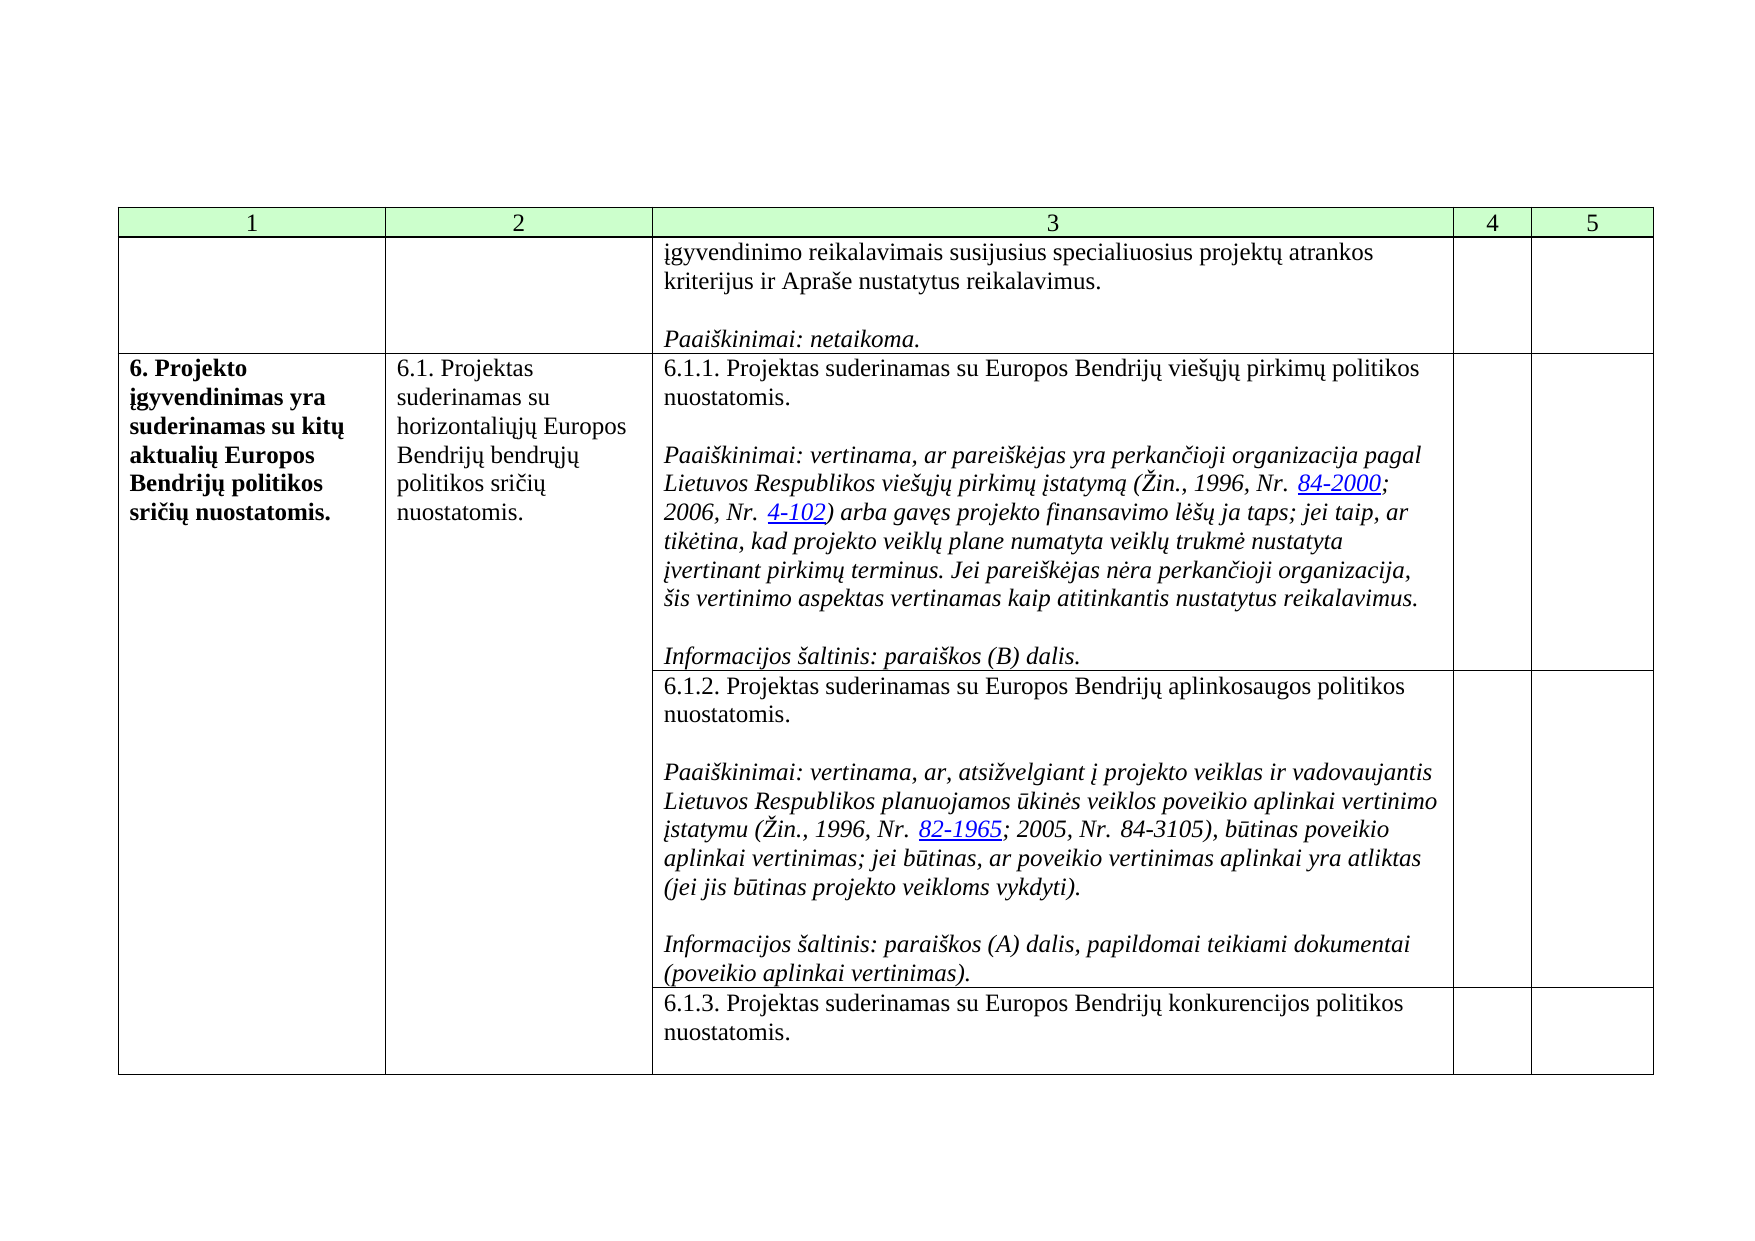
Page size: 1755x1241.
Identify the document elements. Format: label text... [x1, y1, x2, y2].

table_header 4 [1454, 208, 1531, 236]
table_cell [1532, 671, 1653, 987]
table_cell [119, 238, 385, 352]
table_cell 6.1.1. Projektas suderinamas su Europos Bendrijų viešųjų pirkimų politikos nuostatomis. Paaiškinimai: vertinama, ar pareiškėjas yra perkančioji organizacija pagal Lietuvos Respublikos viešųjų pirkimų įstatymą (Žin., 1996, Nr. 84-2000; 2006, Nr. 4-102) arba gavęs projekto finansavimo lėšų ja taps; jei taip, ar tikėtina, kad projekto veiklų plane numatyta veiklų trukmė nustatyta įvertinant pirkimų terminus. Jei pareiškėjas nėra perkančioji organizacija, šis vertinimo aspektas vertinamas kaip atitinkantis nustatytus reikalavimus. Informacijos šaltinis: paraiškos (B) dalis. [653, 354, 1453, 670]
table_cell [1454, 988, 1531, 1074]
table_cell [1454, 671, 1531, 987]
table_cell įgyvendinimo reikalavimais susijusius specialiuosius projektų atrankos kriterijus ir Apraše nustatytus reikalavimus. Paaiškinimai: netaikoma. [653, 238, 1453, 352]
table_cell [1532, 988, 1653, 1074]
table_cell 6.1.3. Projektas suderinamas su Europos Bendrijų konkurencijos politikos nuostatomis. [653, 988, 1453, 1074]
table_cell [1532, 238, 1653, 352]
table_header 1 [119, 208, 385, 236]
table_header 3 [653, 208, 1453, 236]
table_cell [1532, 354, 1653, 670]
table_header 5 [1532, 208, 1653, 236]
table_cell 6. Projekto įgyvendinimas yra suderinamas su kitų aktualių Europos Bendrijų politikos sričių nuostatomis. [119, 354, 385, 1074]
table_header 2 [386, 208, 652, 236]
table_cell [1454, 238, 1531, 352]
table_cell [1454, 354, 1531, 670]
table_cell [386, 238, 652, 352]
table_cell 6.1. Projektas suderinamas su horizontaliųjų Europos Bendrijų bendrųjų politikos sričių nuostatomis. [386, 354, 652, 1074]
table_cell 6.1.2. Projektas suderinamas su Europos Bendrijų aplinkosaugos politikos nuostatomis. Paaiškinimai: vertinama, ar, atsižvelgiant į projekto veiklas ir vadovaujantis Lietuvos Respublikos planuojamos ūkinės veiklos poveikio aplinkai vertinimo įstatymu (Žin., 1996, Nr. 82-1965; 2005, Nr. 84-3105), būtinas poveikio aplinkai vertinimas; jei būtinas, ar poveikio vertinimas aplinkai yra atliktas (jei jis būtinas projekto veikloms vykdyti). Informacijos šaltinis: paraiškos (A) dalis, papildomai teikiami dokumentai (poveikio aplinkai vertinimas). [653, 671, 1453, 987]
